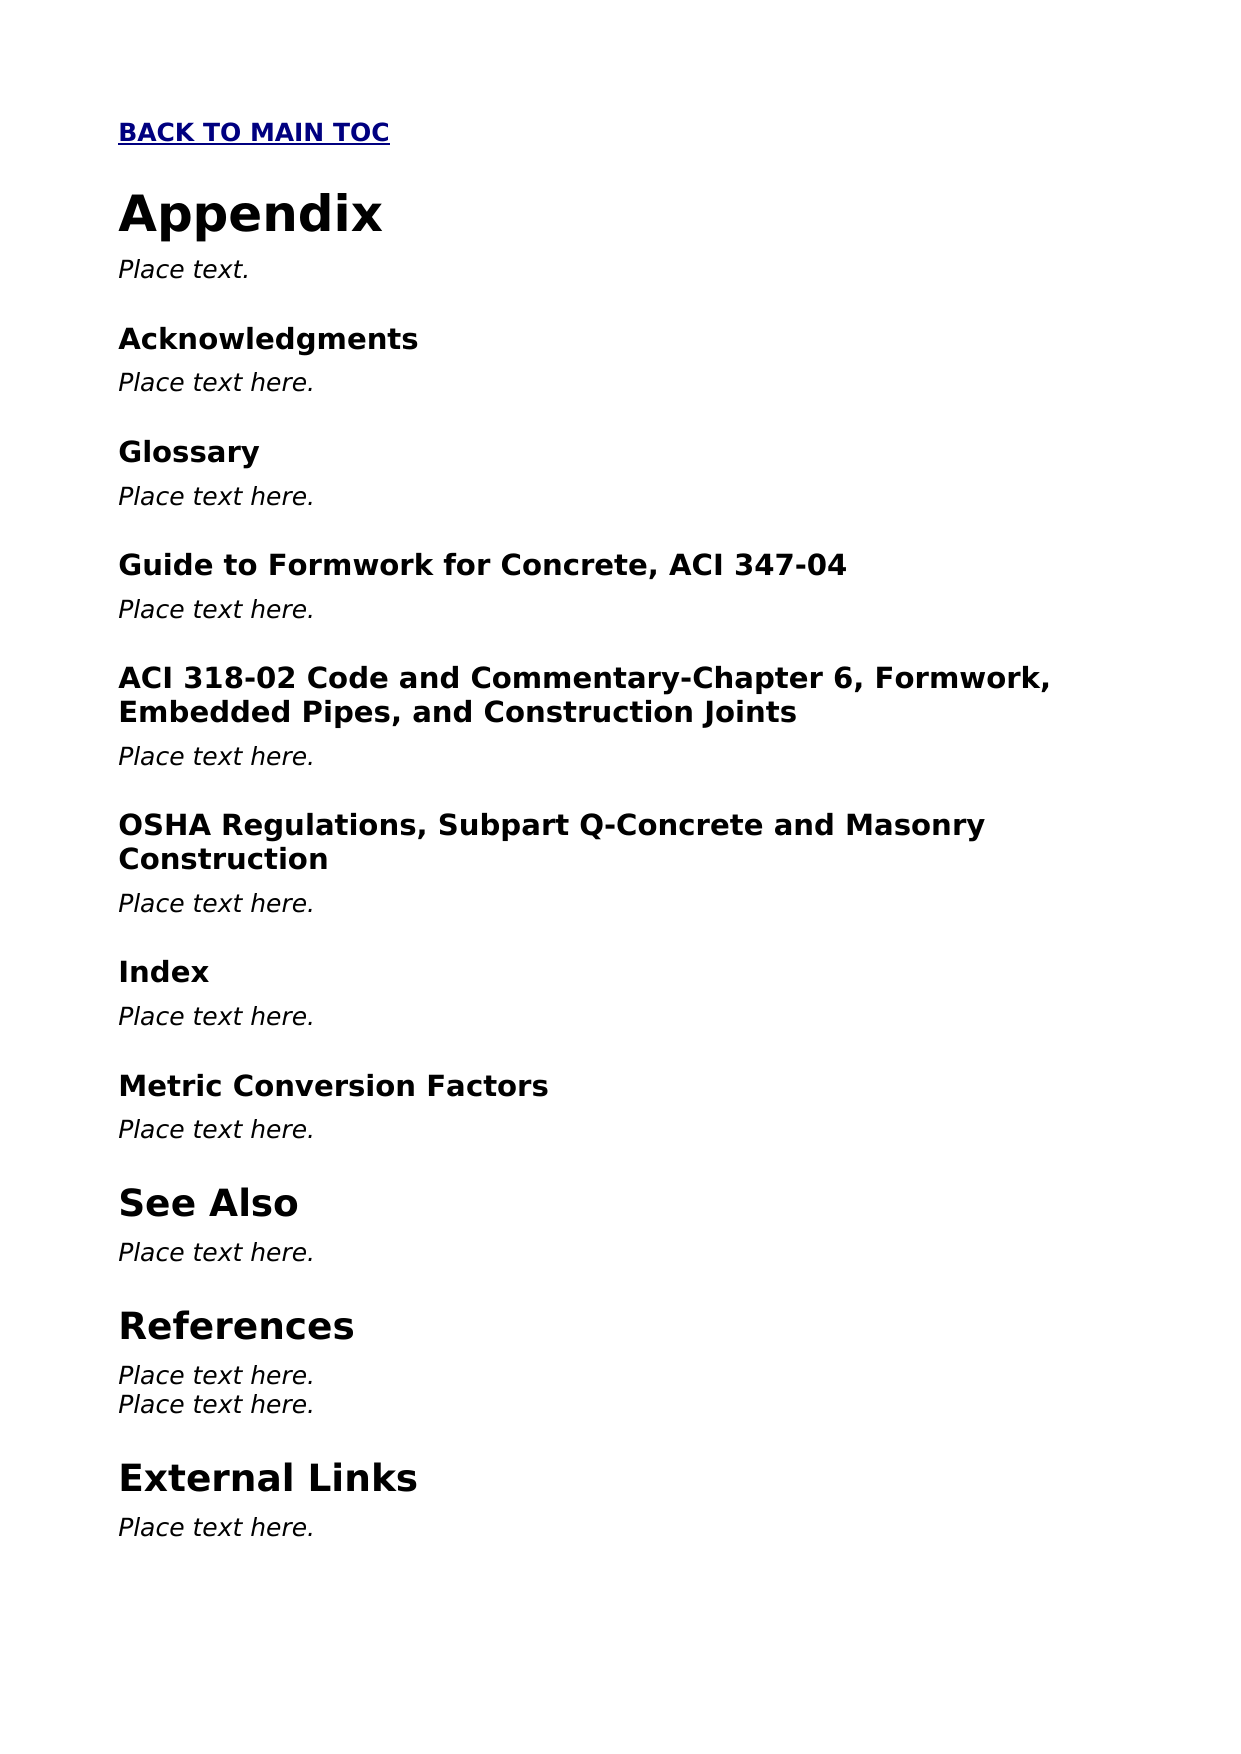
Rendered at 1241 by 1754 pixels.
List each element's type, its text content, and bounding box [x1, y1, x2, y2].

text Place text here. [118, 1238, 1122, 1267]
text Place text here. [118, 482, 1122, 511]
text Place text. [118, 256, 1122, 285]
subtitle Metric Conversion Factors [118, 1069, 1122, 1103]
subtitle Guide to Formwork for Concrete, ACI 347-04 [118, 548, 1122, 582]
subtitle See Also [118, 1182, 1122, 1226]
text Place text here. [118, 1513, 1122, 1542]
subtitle Index [118, 956, 1122, 990]
text Place text here. Place text here. [118, 1361, 1122, 1419]
text Place text here. [118, 889, 1122, 918]
subtitle OSHA Regulations, Subpart Q-Concrete and Masonry Construction [118, 809, 1122, 877]
subtitle Glossary [118, 435, 1122, 469]
subtitle Appendix [118, 185, 1122, 243]
subtitle References [118, 1305, 1122, 1348]
text Place text here. [118, 1002, 1122, 1031]
text BACK TO MAIN TOC [118, 118, 1122, 147]
text Place text here. [118, 742, 1122, 771]
text Place text here. [118, 595, 1122, 624]
subtitle ACI 318-02 Code and Commentary-Chapter 6, Formwork, Embedded Pipes, and Construction Joints [118, 662, 1122, 729]
text Place text here. [118, 369, 1122, 398]
subtitle External Links [118, 1457, 1122, 1500]
text Place text here. [118, 1115, 1122, 1144]
subtitle Acknowledgments [118, 322, 1122, 356]
